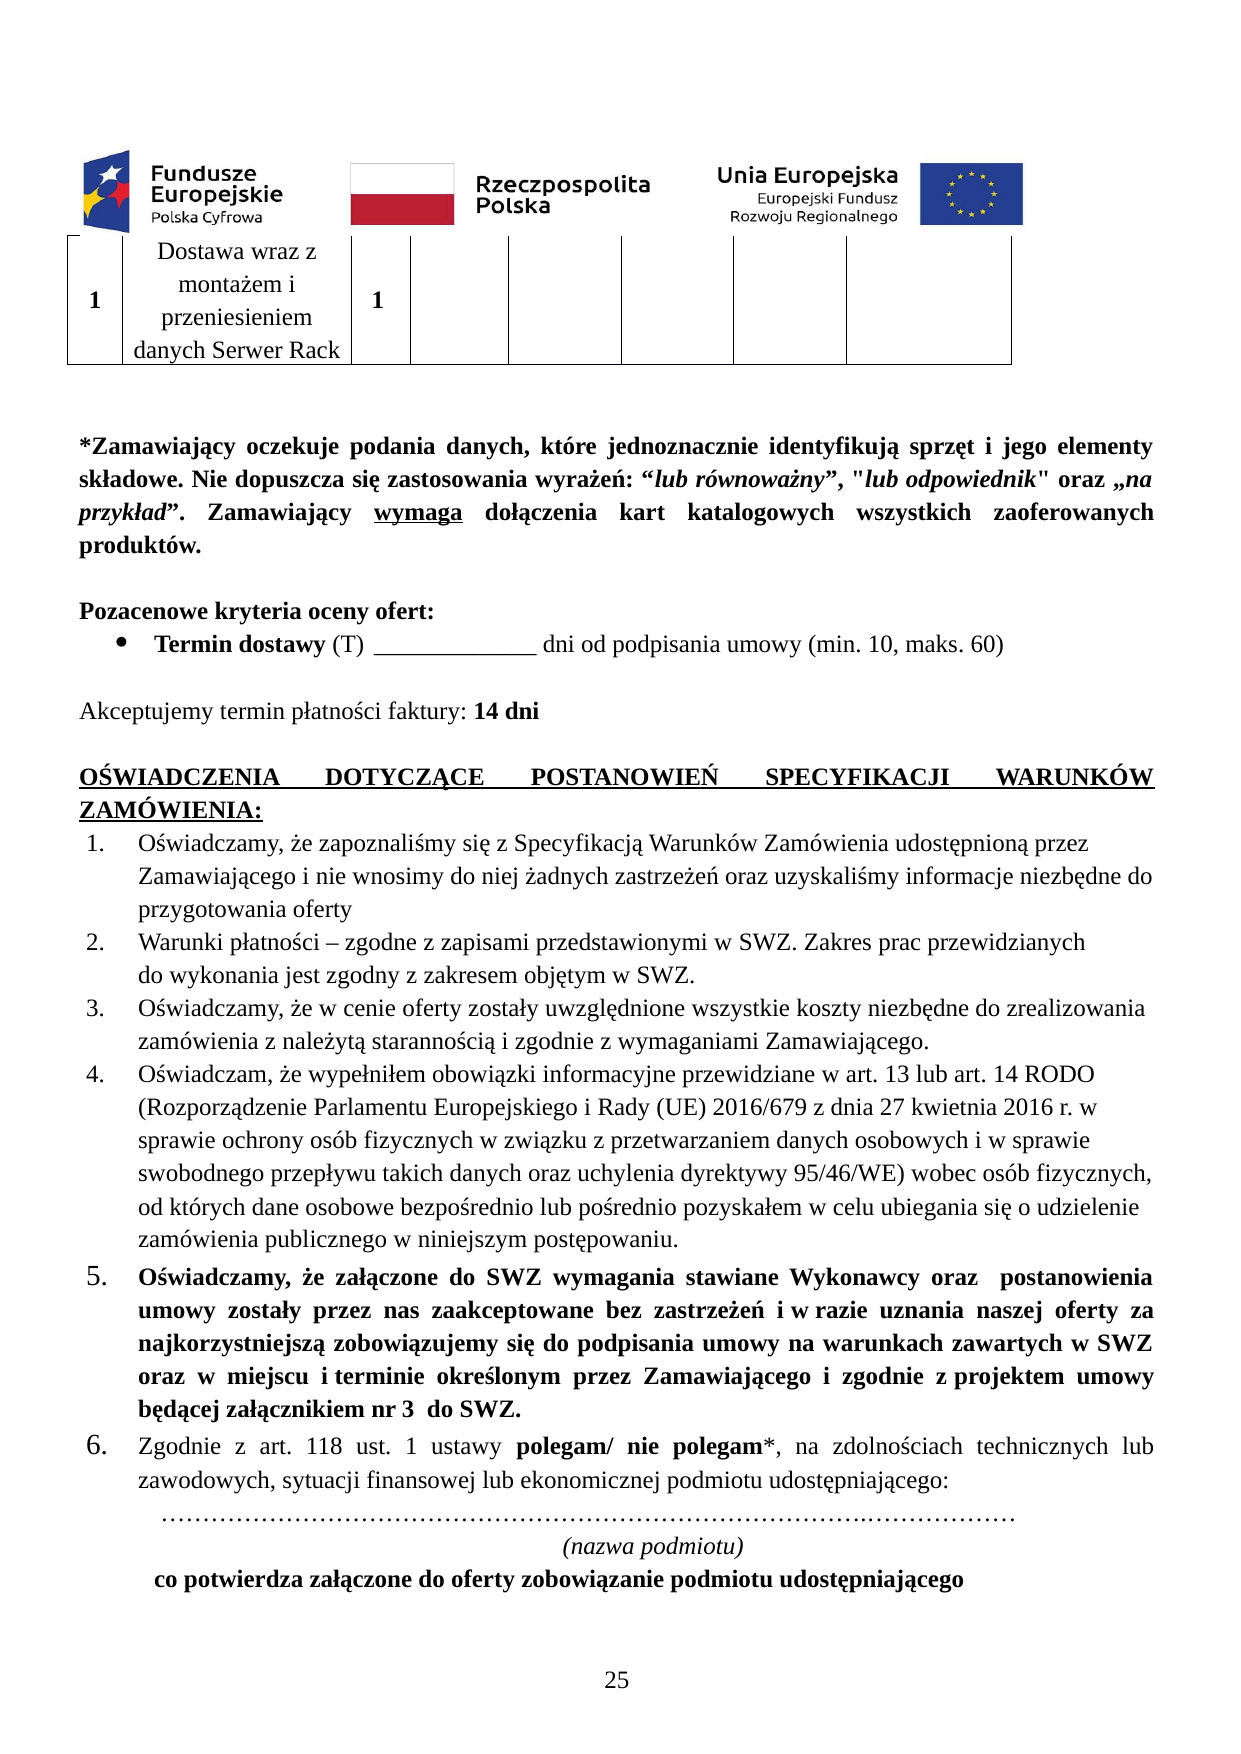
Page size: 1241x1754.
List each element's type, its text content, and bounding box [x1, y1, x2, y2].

list Termin dostawy (T) _____________ dni od podpisania umowy (min. 10, maks. 60) [116, 629, 1154, 659]
table_cell [622, 236, 733, 364]
text ………………………………………………………………………….……………… [154, 1498, 1154, 1527]
text *Zamawiający oczekuje podania danych, które jednoznacznie identyfikują sprzęt i jego elementy składowe. Nie dopuszcza się zastosowania wyrażeń: “lub równoważny”, "lub odpowiednik" oraz „na przykład”. Zamawiający wymaga dołączenia kart katalogowych wszystkich zaoferowanych produktów. [79, 431, 1154, 559]
text Pozacenowe kryteria oceny ofert: [79, 596, 1154, 625]
table_cell [734, 236, 846, 364]
list Zgodnie z art. 118 ust. 1 ustawy polegam/ nie polegam*, na zdolnościach technicznych lub zawodowych, sytuacji finansowej lub ekonomicznej podmiotu udostępniającego: [86, 1427, 1154, 1494]
text co potwierdza załączone do oferty zobowiązanie podmiotu udostępniającego [154, 1564, 1154, 1593]
text OŚWIADCZENIA DOTYCZĄCE POSTANOWIEŃ SPECYFIKACJI WARUNKÓW [79, 762, 1154, 787]
table_cell 1 [68, 236, 122, 364]
list Warunki płatności – zgodne z zapisami przedstawionymi w SWZ. Zakres prac przewidzianych do wykonania jest zgodny z zakresem objętym w SWZ. [86, 927, 1154, 989]
table_cell 1 [352, 236, 410, 364]
table_cell [411, 236, 508, 364]
text Akceptujemy termin płatności faktury: 14 dni [79, 696, 1154, 725]
table_cell [509, 236, 621, 364]
list Oświadczamy, że załączone do SWZ wymagania stawiane Wykonawcy oraz postanowienia umowy zostały przez nas zaakceptowane bez zastrzeżeń i w razie uznania naszej oferty za najkorzystniejszą zobowiązujemy się do podpisania umowy na warunkach zawartych w SWZ oraz w miejscu i terminie określonym przez Zamawiającego i zgodnie z projektem umowy będącej załącznikiem nr 3 do SWZ. [86, 1258, 1154, 1423]
table_cell [847, 236, 1011, 364]
list Oświadczamy, że zapoznaliśmy się z Specyfikacją Warunków Zamówienia udostępnioną przez Zamawiającego i nie wnosimy do niej żadnych zastrzeżeń oraz uzyskaliśmy informacje niezbędne do przygotowania oferty [86, 828, 1154, 923]
table_cell Dostawa wraz z montażem i przeniesieniem danych Serwer Rack [123, 236, 351, 364]
text (nazwa podmiotu) [154, 1531, 1154, 1560]
list Oświadczam, że wypełniłem obowiązki informacyjne przewidziane w art. 13 lub art. 14 RODO (Rozporządzenie Parlamentu Europejskiego i Rady (UE) 2016/679 z dnia 27 kwietnia 2016 r. w sprawie ochrony osób fizycznych w związku z przetwarzaniem danych osobowych i w sprawie swobodnego przepływu takich danych oraz uchylenia dyrektywy 95/46/WE) wobec osób fizycznych, od których dane osobowe bezpośrednio lub pośrednio pozyskałem w celu ubiegania się o udzielenie zamówienia publicznego w niniejszym postępowaniu. [86, 1059, 1154, 1253]
text ZAMÓWIENIA: [79, 789, 1154, 824]
list Oświadczamy, że w cenie oferty zostały uwzględnione wszystkie koszty niezbędne do zrealizowania zamówienia z należytą starannością i zgodnie z wymaganiami Zamawiającego. [86, 993, 1154, 1055]
